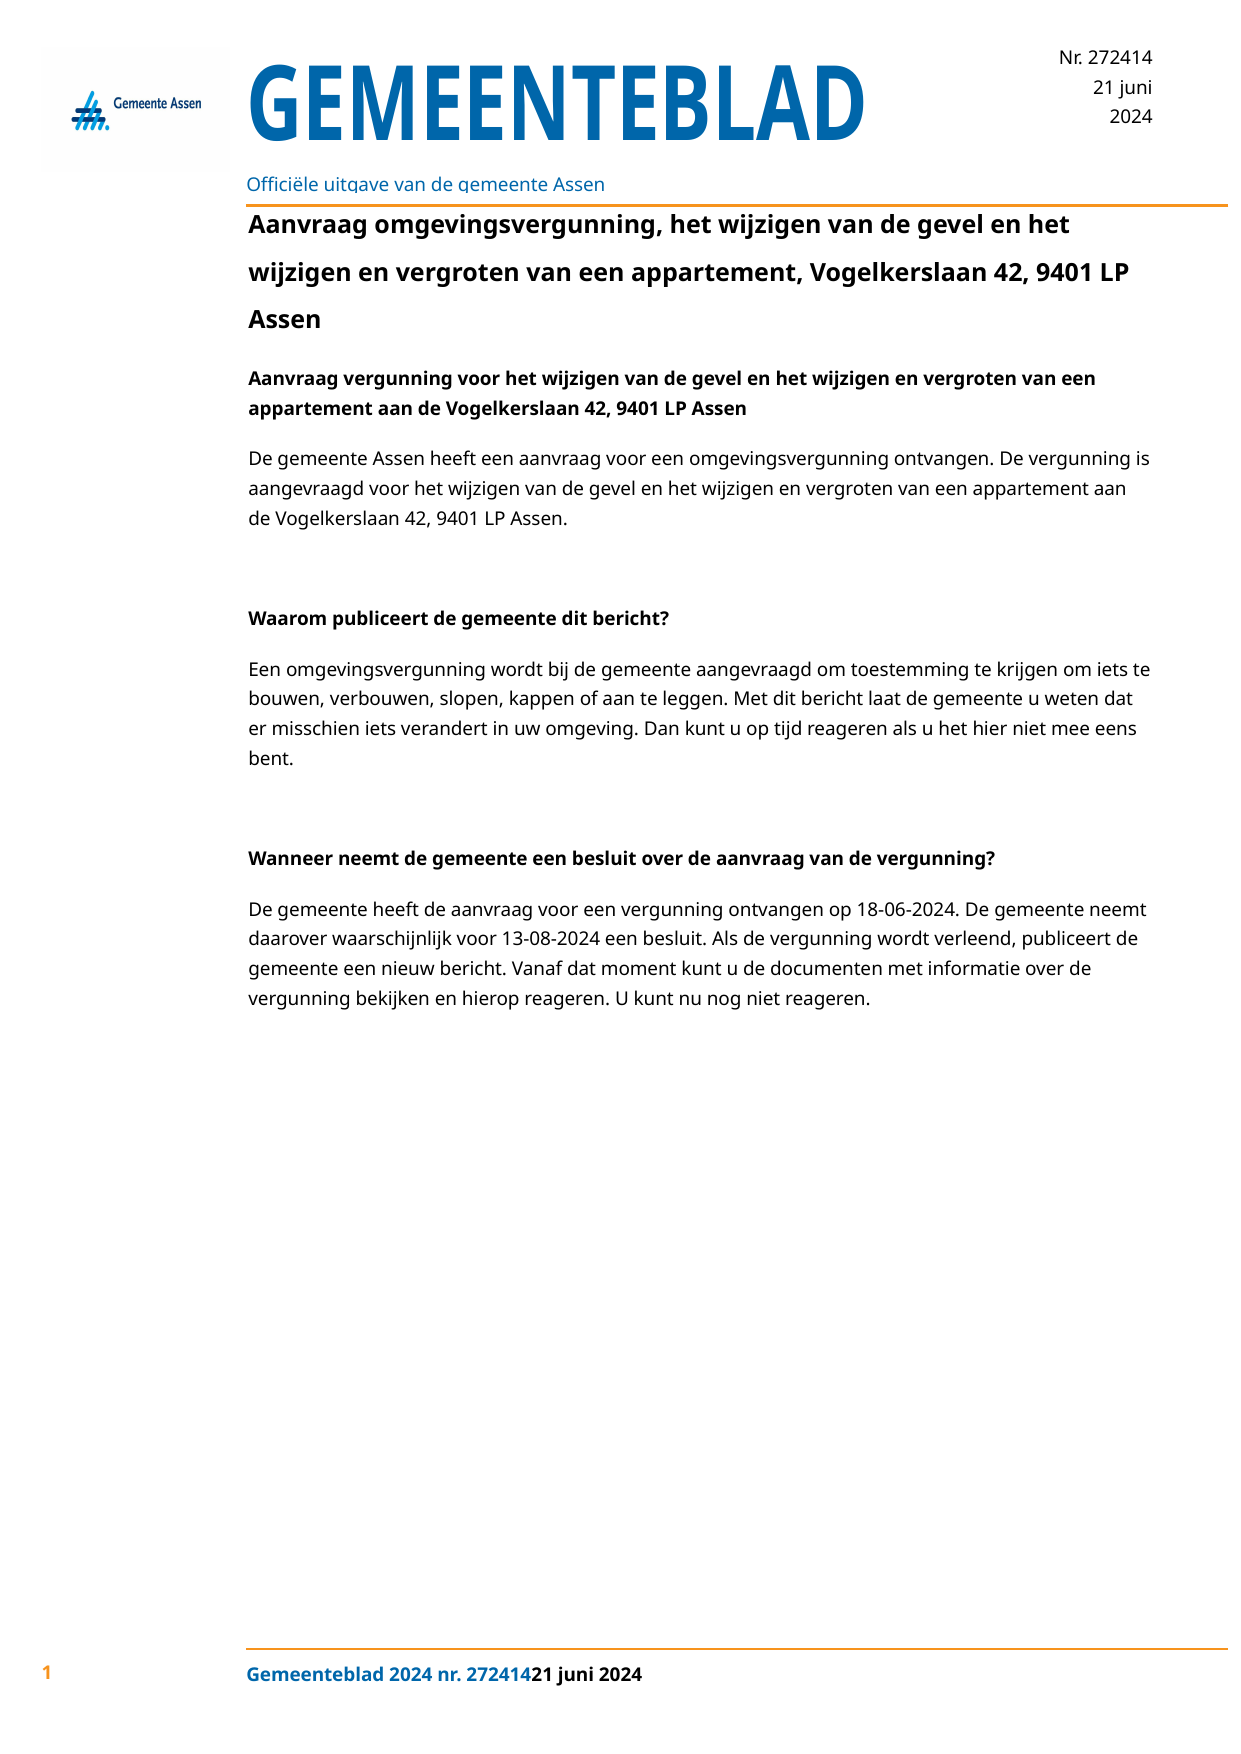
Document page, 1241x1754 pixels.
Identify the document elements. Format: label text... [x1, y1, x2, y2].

text Wanneer neemt de gemeente een besluit over de aanvraag van de vergunning? [248, 846, 1152, 871]
picture [41, 47, 231, 172]
text Waarom publiceert de gemeente dit bericht? [248, 606, 1152, 631]
text Aanvraag vergunning voor het wijzigen van de gevel en het wijzigen en vergroten van een appartement aan de Vogelkerslaan 42, 9401 LP Assen [248, 366, 1152, 421]
text De gemeente Assen heeft een aanvraag voor een omgevingsvergunning ontvangen. De vergunning is aangevraagd voor het wijzigen van de gevel en het wijzigen en vergroten van een appartement aan de Vogelkerslaan 42, 9401 LP Assen. [248, 446, 1152, 530]
text Aanvraag omgevingsvergunning, het wijzigen van de gevel en het wijzigen en vergroten van een appartement, Vogelkerslaan 42, 9401 LP Assen [248, 207, 1152, 336]
text Een omgevingsvergunning wordt bij de gemeente aangevraagd om toestemming te krijgen om iets te bouwen, verbouwen, slopen, kappen of aan te leggen. Met dit bericht laat de gemeente u weten dat er misschien iets verandert in uw omgeving. Dan kunt u op tijd reageren als u het hier niet mee eens bent. [248, 656, 1152, 770]
text De gemeente heeft de aanvraag voor een vergunning ontvangen op 18-06-2024. De gemeente neemt daarover waarschijnlijk voor 13-08-2024 een besluit. Als de vergunning wordt verleend, publiceert de gemeente een nieuw bericht. Vanaf dat moment kunt u de documenten met informatie over de vergunning bekijken en hierop reageren. U kunt nu nog niet reageren. [248, 896, 1152, 1010]
